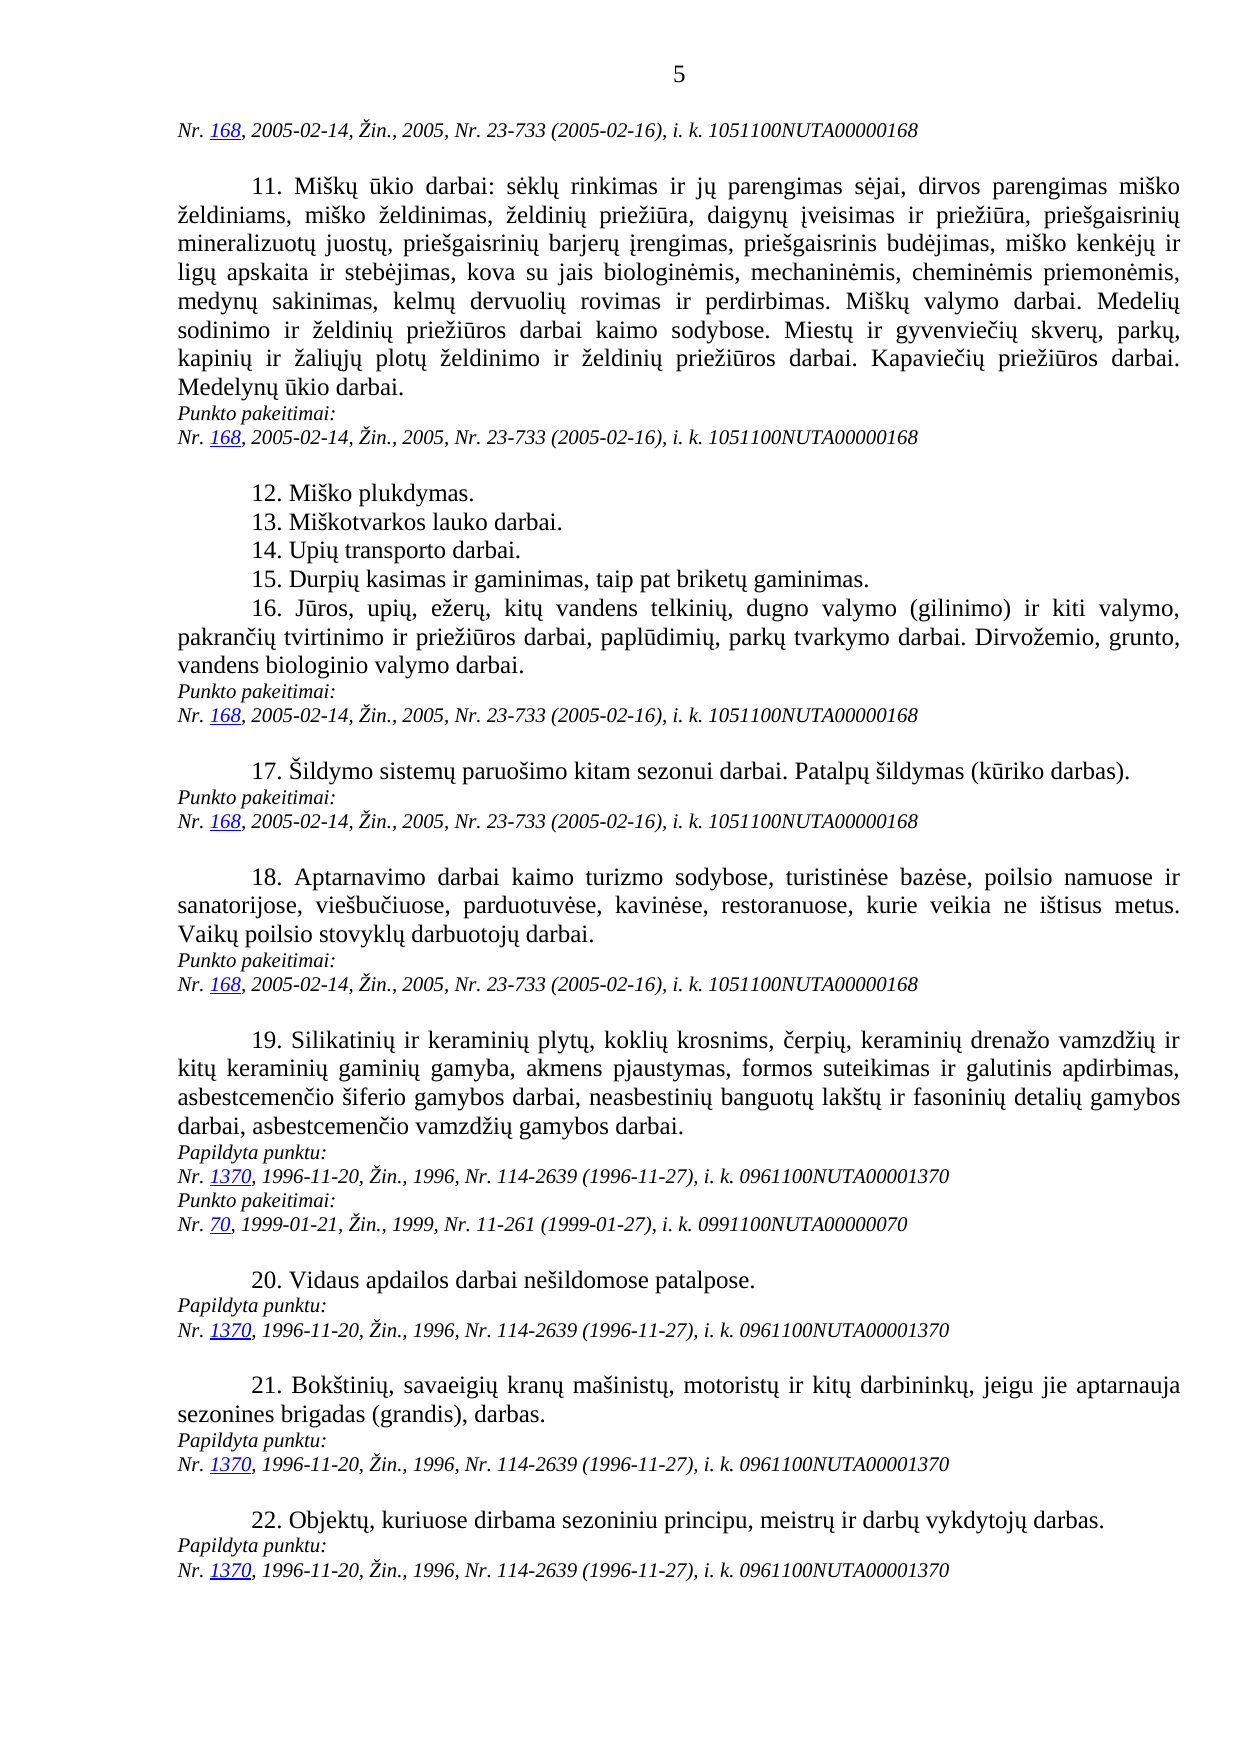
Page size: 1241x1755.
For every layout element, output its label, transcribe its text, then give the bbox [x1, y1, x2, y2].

text Nr. 1370, 1996-11-20, Žin., 1996, Nr. 114-2639 (1996-11-27), i. k. 0961100NUTA00001370 [177, 1557, 1181, 1582]
text Punkto pakeitimai: [177, 679, 1181, 703]
text 17. Šildymo sistemų paruošimo kitam sezonui darbai. Patalpų šildymas (kūriko darbas). [177, 756, 1181, 785]
text 21. Bokštinių, savaeigių kranų mašinistų, motoristų ir kitų darbininkų, jeigu jie aptarnauja sezonines brigadas (grandis), darbas. [177, 1370, 1181, 1428]
text 19. Silikatinių ir keraminių plytų, koklių krosnims, čerpių, keraminių drenažo vamzdžių ir kitų keraminių gaminių gamyba, akmens pjaustymas, formos suteikimas ir galutinis apdirbimas, asbestcemenčio šiferio gamybos darbai, neasbestinių banguotų lakštų ir fasoninių detalių gamybos darbai, asbestcemenčio vamzdžių gamybos darbai. [177, 1025, 1181, 1140]
text Punkto pakeitimai: [177, 785, 1181, 809]
text Punkto pakeitimai: [177, 948, 1181, 972]
text 11. Miškų ūkio darbai: sėklų rinkimas ir jų parengimas sėjai, dirvos parengimas miško želdiniams, miško želdinimas, želdinių priežiūra, daigynų įveisimas ir priežiūra, priešgaisrinių mineralizuotų juostų, priešgaisrinių barjerų įrengimas, priešgaisrinis budėjimas, miško kenkėjų ir ligų apskaita ir stebėjimas, kova su jais biologinėmis, mechaninėmis, cheminėmis priemonėmis, medynų sakinimas, kelmų dervuolių rovimas ir perdirbimas. Miškų valymo darbai. Medelių sodinimo ir želdinių priežiūros darbai kaimo sodybose. Miestų ir gyvenviečių skverų, parkų, kapinių ir žaliųjų plotų želdinimo ir želdinių priežiūros darbai. Kapaviečių priežiūros darbai. Medelynų ūkio darbai. [177, 171, 1181, 401]
text Papildyta punktu: [177, 1533, 1181, 1557]
text Punkto pakeitimai: [177, 401, 1181, 425]
text Nr. 168, 2005-02-14, Žin., 2005, Nr. 23-733 (2005-02-16), i. k. 1051100NUTA00000168 [177, 972, 1181, 996]
text Papildyta punktu: [177, 1293, 1181, 1317]
text Papildyta punktu: [177, 1140, 1181, 1164]
text Punkto pakeitimai: [177, 1188, 1181, 1212]
text Nr. 1370, 1996-11-20, Žin., 1996, Nr. 114-2639 (1996-11-27), i. k. 0961100NUTA00001370 [177, 1317, 1181, 1342]
text 18. Aptarnavimo darbai kaimo turizmo sodybose, turistinėse bazėse, poilsio namuose ir sanatorijose, viešbučiuose, parduotuvėse, kavinėse, restoranuose, kurie veikia ne ištisus metus. Vaikų poilsio stovyklų darbuotojų darbai. [177, 862, 1181, 948]
text 16. Jūros, upių, ežerų, kitų vandens telkinių, dugno valymo (gilinimo) ir kiti valymo, pakrančių tvirtinimo ir priežiūros darbai, paplūdimių, parkų tvarkymo darbai. Dirvožemio, grunto, vandens biologinio valymo darbai. [177, 593, 1181, 679]
text 12. Miško plukdymas. [177, 478, 1181, 507]
text Nr. 70, 1999-01-21, Žin., 1999, Nr. 11-261 (1999-01-27), i. k. 0991100NUTA00000070 [177, 1212, 1181, 1236]
text Nr. 168, 2005-02-14, Žin., 2005, Nr. 23-733 (2005-02-16), i. k. 1051100NUTA00000168 [177, 703, 1181, 727]
text 14. Upių transporto darbai. [177, 535, 1181, 564]
text 22. Objektų, kuriuose dirbama sezoniniu principu, meistrų ir darbų vykdytojų darbas. [177, 1505, 1181, 1533]
text 20. Vidaus apdailos darbai nešildomose patalpose. [177, 1265, 1181, 1293]
text Nr. 168, 2005-02-14, Žin., 2005, Nr. 23-733 (2005-02-16), i. k. 1051100NUTA00000168 [177, 809, 1181, 833]
text Nr. 168, 2005-02-14, Žin., 2005, Nr. 23-733 (2005-02-16), i. k. 1051100NUTA00000168 [177, 425, 1181, 449]
text Nr. 1370, 1996-11-20, Žin., 1996, Nr. 114-2639 (1996-11-27), i. k. 0961100NUTA00001370 [177, 1452, 1181, 1476]
text Nr. 1370, 1996-11-20, Žin., 1996, Nr. 114-2639 (1996-11-27), i. k. 0961100NUTA00001370 [177, 1164, 1181, 1188]
text Nr. 168, 2005-02-14, Žin., 2005, Nr. 23-733 (2005-02-16), i. k. 1051100NUTA00000168 [177, 118, 1181, 142]
text 15. Durpių kasimas ir gaminimas, taip pat briketų gaminimas. [177, 564, 1181, 593]
text 13. Miškotvarkos lauko darbai. [177, 507, 1181, 535]
text Papildyta punktu: [177, 1428, 1181, 1452]
